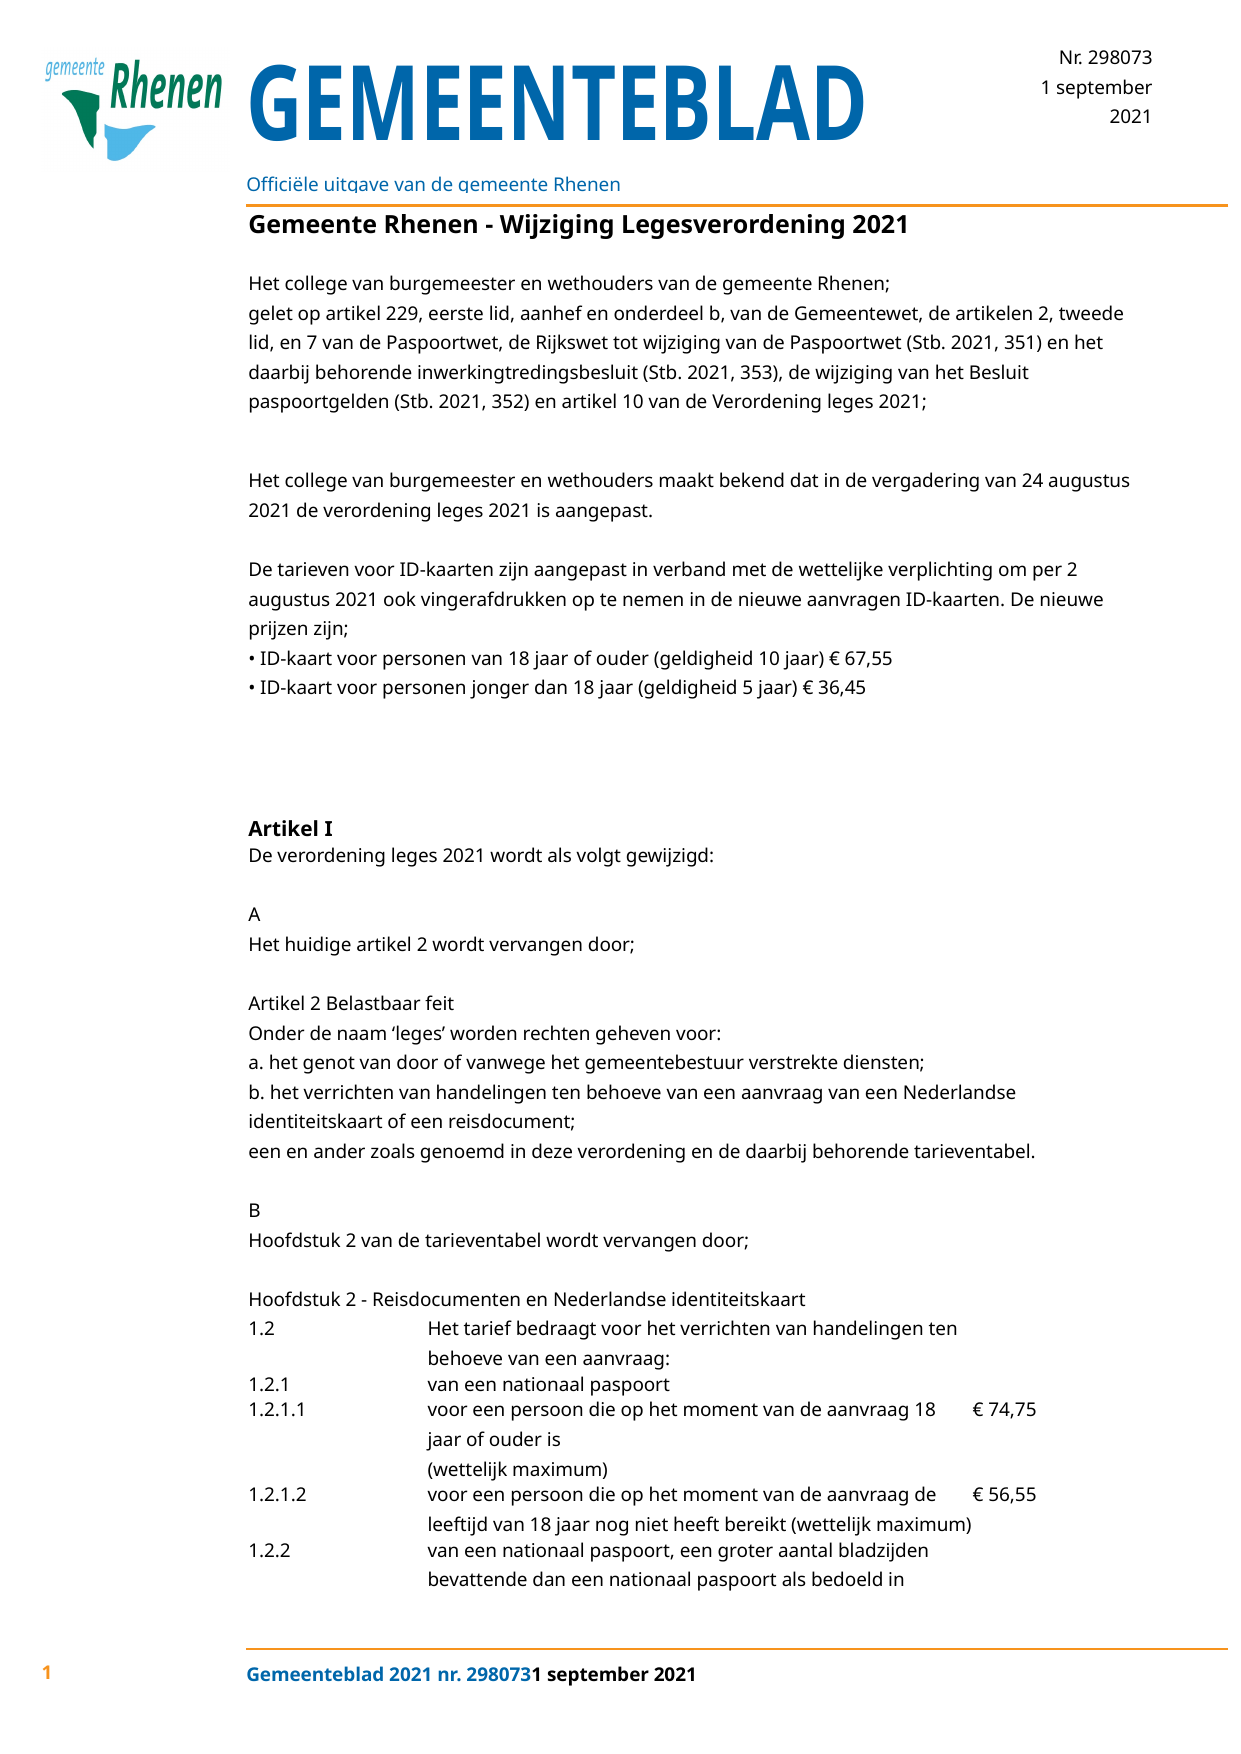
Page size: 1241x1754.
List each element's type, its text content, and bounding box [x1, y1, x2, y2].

table_cell van een nationaal paspoort, een groter aantal bladzijden bevattende dan een nationaal paspoort als bedoeld in [427, 1537, 972, 1592]
table_cell voor een persoon die op het moment van de aanvraag 18 jaar of ouder is (wettelijk maximum) [427, 1397, 972, 1482]
text a. het genot van door of vanwege het gemeentebestuur verstrekte diensten; [248, 1049, 1152, 1075]
text Artikel I [248, 814, 1152, 842]
table_cell [973, 1371, 1152, 1397]
text een en ander zoals genoemd in deze verordening en de daarbij behorende tarieventabel. [248, 1138, 1152, 1164]
table_cell 1.2.1.1 [248, 1397, 427, 1482]
table_cell 1.2.2 [248, 1537, 427, 1592]
text De verordening leges 2021 wordt als volgt gewijzigd: [248, 842, 1152, 868]
text Het college van burgemeester en wethouders maakt bekend dat in de vergadering van 24 augustus 2021 de verordening leges 2021 is aangepast. [248, 467, 1152, 523]
text Onder de naam ‘leges’ worden rechten geheven voor: [248, 1020, 1152, 1045]
text Het college van burgemeester en wethouders van de gemeente Rhenen; [248, 270, 1152, 296]
text B [248, 1197, 1152, 1223]
table_cell 1.2.1 [248, 1371, 427, 1397]
table_cell van een nationaal paspoort [427, 1371, 972, 1397]
text A [248, 901, 1152, 927]
text Hoofdstuk 2 - Reisdocumenten en Nederlandse identiteitskaart [248, 1286, 1152, 1312]
table_cell 1.2.1.2 [248, 1482, 427, 1537]
text • ID-kaart voor personen jonger dan 18 jaar (geldigheid 5 jaar) € 36,45 [248, 674, 1152, 700]
text • ID-kaart voor personen van 18 jaar of ouder (geldigheid 10 jaar) € 67,55 [248, 645, 1152, 671]
table_cell voor een persoon die op het moment van de aanvraag de leeftijd van 18 jaar nog niet heeft bereikt (wettelijk maximum) [427, 1482, 972, 1537]
table_header [973, 1316, 1152, 1371]
text Hoofdstuk 2 van de tarieventabel wordt vervangen door; [248, 1227, 1152, 1252]
table_cell € 56,55 [973, 1482, 1152, 1537]
text De tarieven voor ID-kaarten zijn aangepast in verband met de wettelijke verplichting om per 2 augustus 2021 ook vingerafdrukken op te nemen in de nieuwe aanvragen ID-kaarten. De nieuwe prijzen zijn; [248, 556, 1152, 641]
picture [41, 47, 231, 172]
table_header 1.2 [248, 1316, 427, 1371]
text Artikel 2 Belastbaar feit [248, 990, 1152, 1016]
text Het huidige artikel 2 wordt vervangen door; [248, 931, 1152, 957]
table_cell € 74,75 [973, 1397, 1152, 1482]
table_header Het tarief bedraagt voor het verrichten van handelingen ten behoeve van een aanvraag: [427, 1316, 972, 1371]
table_cell [973, 1537, 1152, 1592]
text gelet op artikel 229, eerste lid, aanhef en onderdeel b, van de Gemeentewet, de artikelen 2, tweede lid, en 7 van de Paspoortwet, de Rijkswet tot wijziging van de Paspoortwet (Stb. 2021, 351) en het daarbij behorende inwerkingtredingsbesluit (Stb. 2021, 353), de wijziging van het Besluit paspoortgelden (Stb. 2021, 352) en artikel 10 van de Verordening leges 2021; [248, 300, 1152, 414]
text b. het verrichten van handelingen ten behoeve van een aanvraag van een Nederlandse identiteitskaart of een reisdocument; [248, 1079, 1152, 1134]
text Gemeente Rhenen - Wijziging Legesverordening 2021 [248, 207, 1152, 241]
